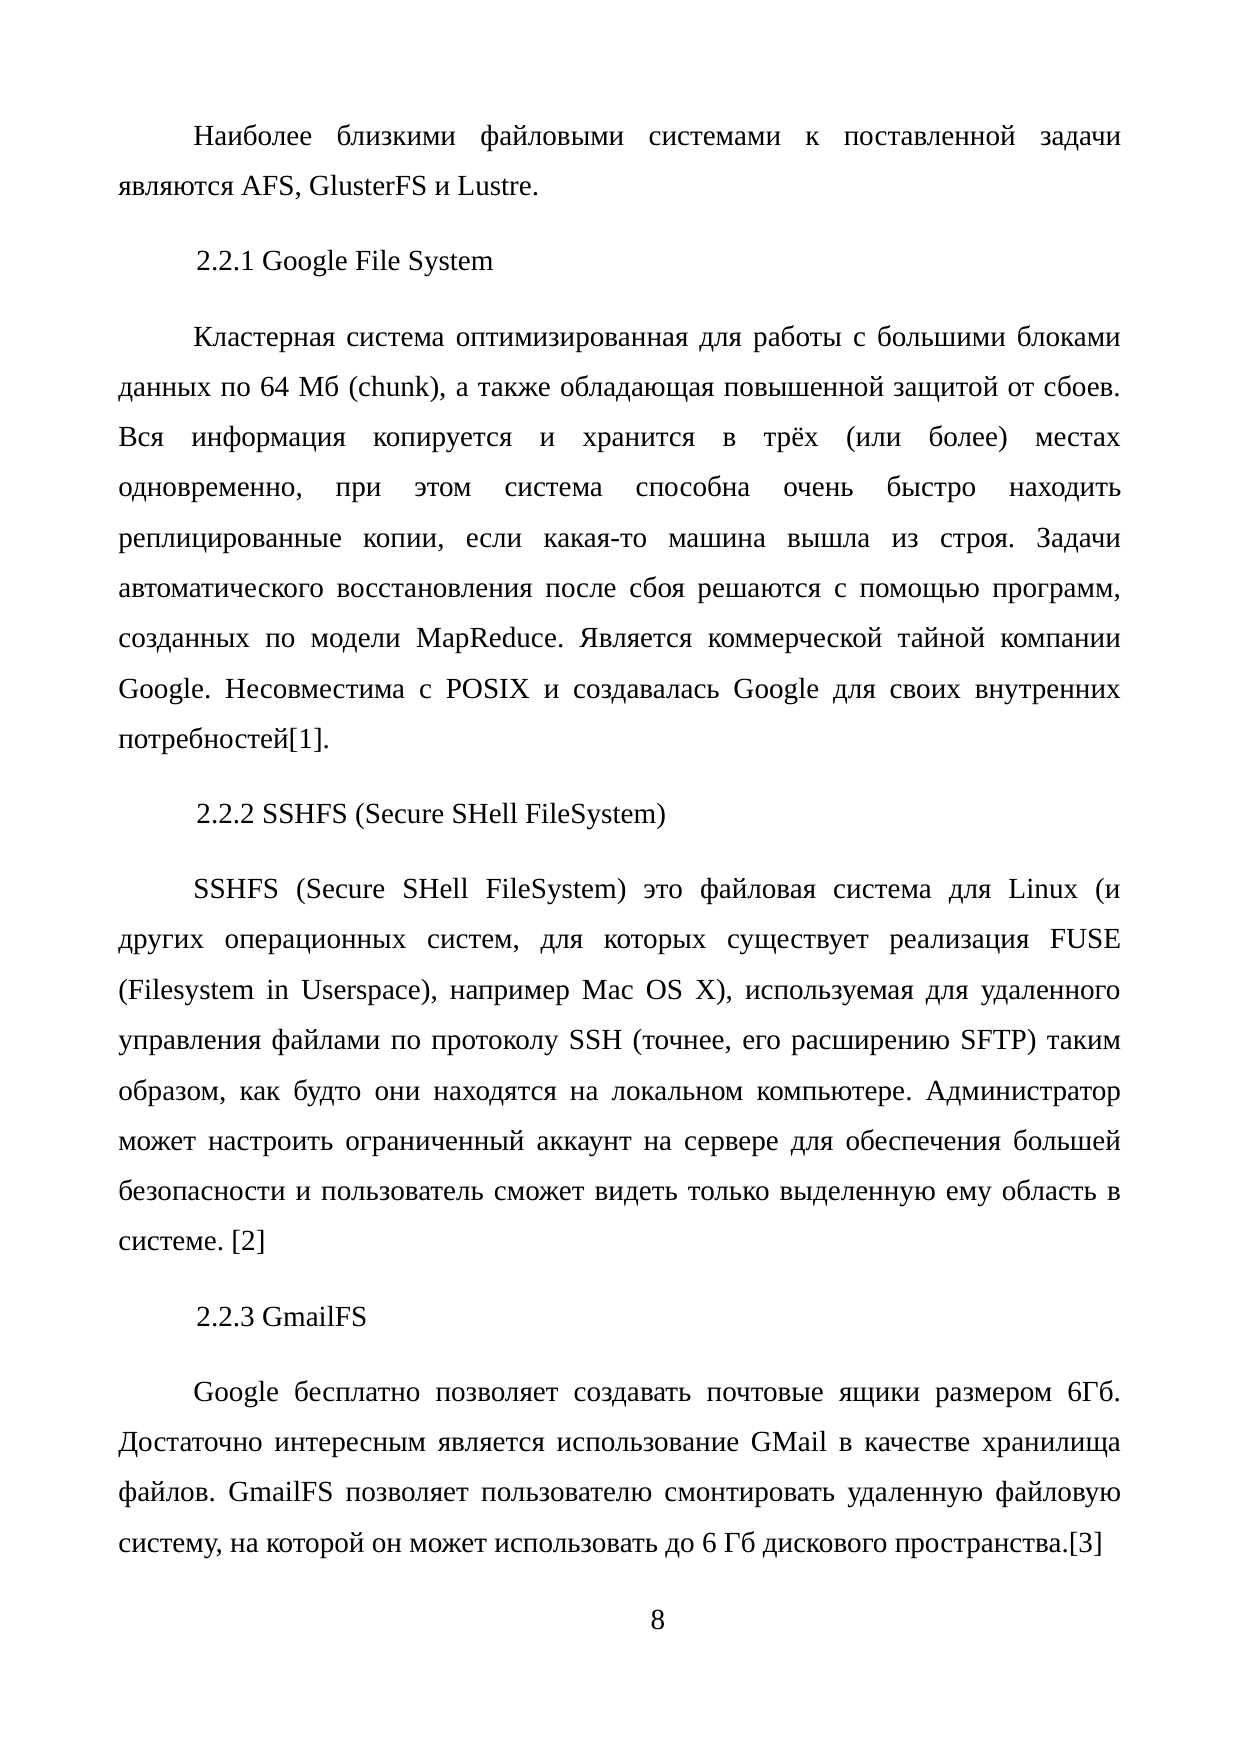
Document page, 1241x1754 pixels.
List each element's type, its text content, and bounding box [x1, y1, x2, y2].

subtitle SSHFS (Secure SHell FileSystem) [189, 796, 1122, 830]
text SSHFS (Secure SHell FileSystem) это файловая система для Linux (и других операционных систем, для которых существует реализация FUSE (Filesystem in Userspace), например Mac OS X), используемая для удаленного управления файлами по протоколу SSH (точнее, его расширению SFTP) таким образом, как будто они находятся на локальном компьютере. Администратор может настроить ограниченный аккаунт на сервере для обеспечения большей безопасности и пользователь сможет видеть только выделенную ему область в системе. [2] [118, 871, 1122, 1257]
text Наиболее близкими файловыми системами к поставленной задачи являются AFS, GlusterFS и Lustre. [118, 118, 1122, 202]
text Google бесплатно позволяет создавать почтовые ящики размером 6Гб. Достаточно интересным является использование GMail в качестве хранилища файлов. GmailFS позволяет пользователю смонтировать удаленную файловую систему, на которой он может использовать до 6 Гб дискового пространства.[3] [118, 1374, 1122, 1558]
subtitle Google File System [189, 243, 1122, 277]
subtitle GmailFS [189, 1299, 1122, 1332]
text Кластерная система оптимизированная для работы с большими блоками данных по 64 Мб (chunk), а также обладающая повышенной защитой от сбоев. Вся информация копируется и хранится в трёх (или более) местах одновременно, при этом система способна очень быстро находить реплицированные копии, если какая-то машина вышла из строя. Задачи автоматического восстановления после сбоя решаются с помощью программ, созданных по модели MapReduce. Является коммерческой тайной компании Google. Несовместима с POSIX и создавалась Google для своих внутренних потребностей[1]. [118, 319, 1122, 755]
